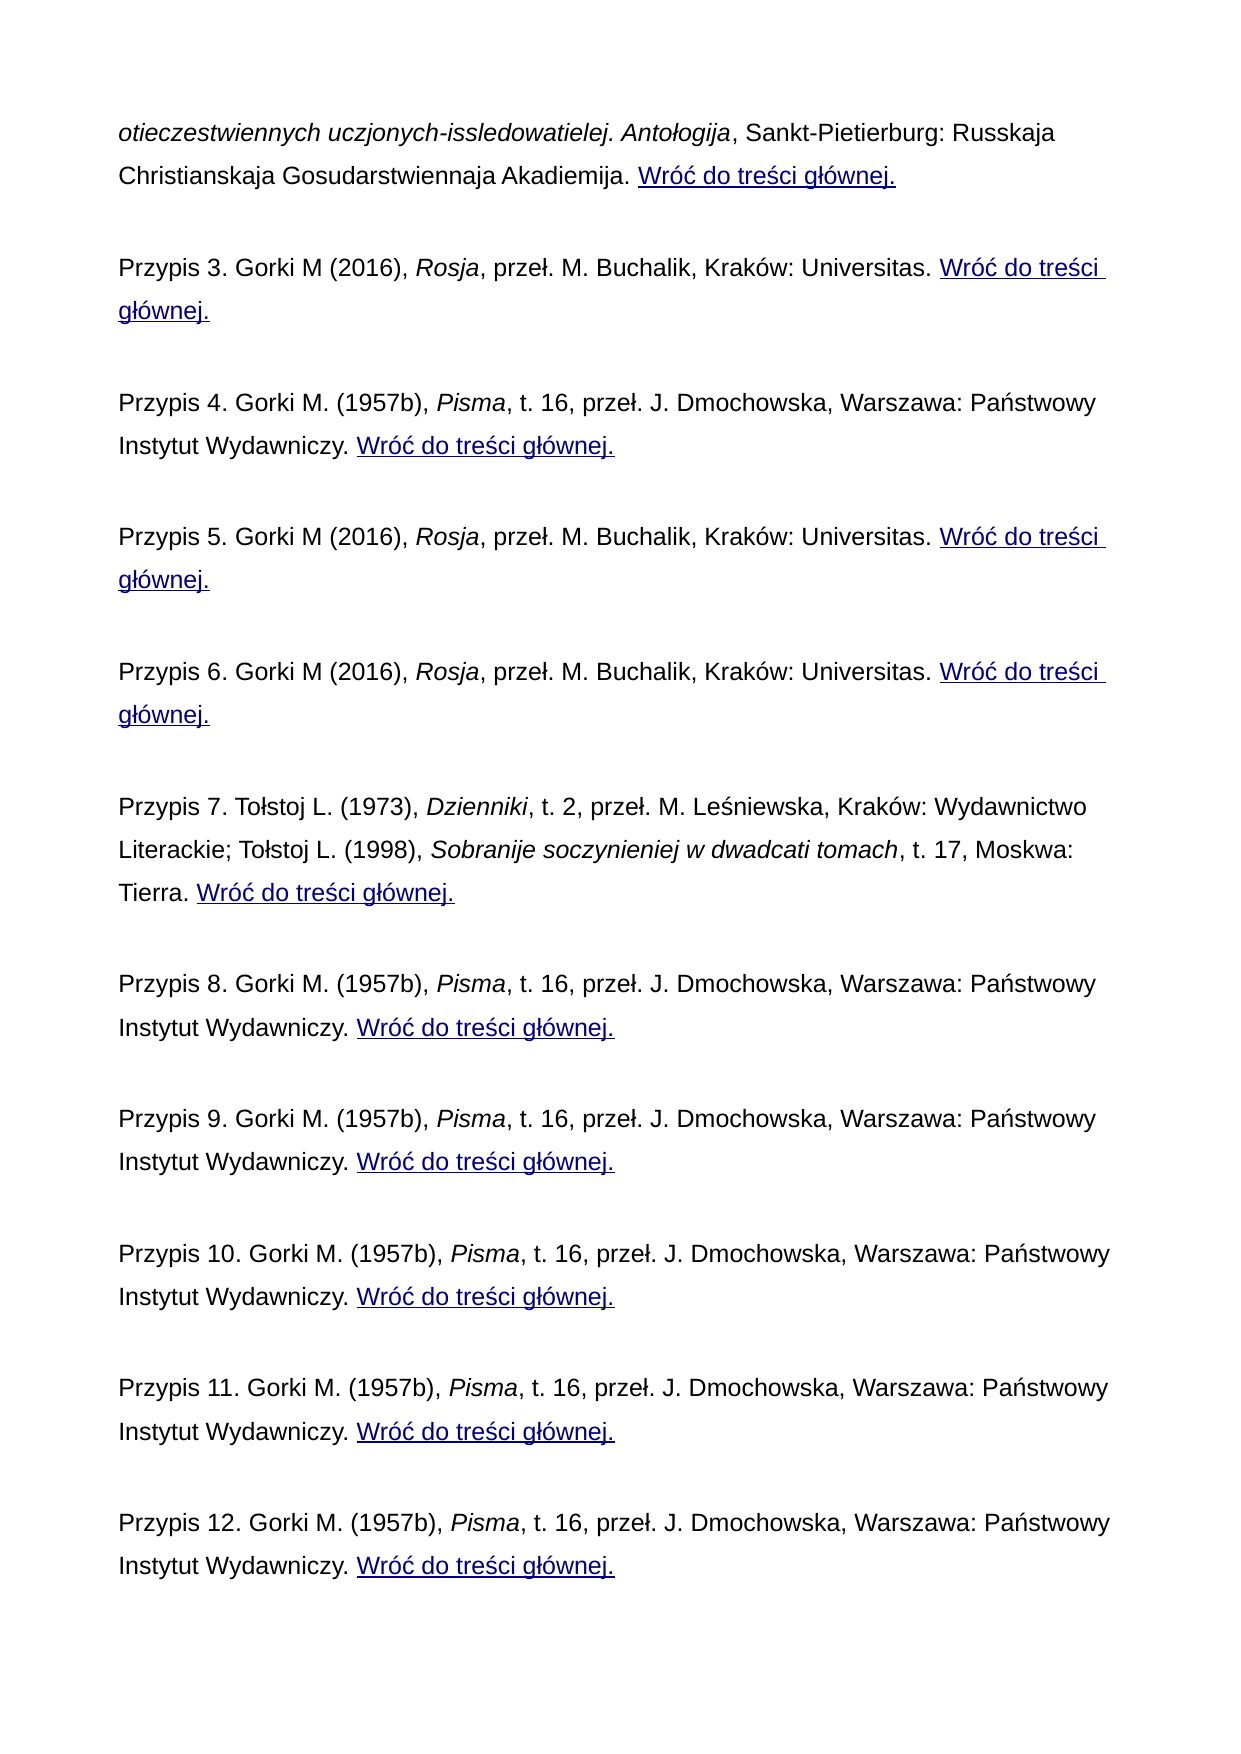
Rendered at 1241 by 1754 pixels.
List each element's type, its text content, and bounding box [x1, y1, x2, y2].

text Przypis 10. Gorki M. (1957b), Pisma, t. 16, przeł. J. Dmochowska, Warszawa: Państwowy Instytut Wydawniczy. Wróć do treści głównej. [118, 1239, 1122, 1311]
text Przypis 7. Tołstoj L. (1973), Dzienniki, t. 2, przeł. M. Leśniewska, Kraków: Wydawnictwo Literackie; Tołstoj L. (1998), Sobranije soczynieniej w dwadcati tomach, t. 17, Moskwa: Tierra. Wróć do treści głównej. [118, 792, 1122, 907]
text Przypis 11. Gorki M. (1957b), Pisma, t. 16, przeł. J. Dmochowska, Warszawa: Państwowy Instytut Wydawniczy. Wróć do treści głównej. [118, 1373, 1122, 1445]
text Przypis 3. Gorki M (2016), Rosja, przeł. M. Buchalik, Kraków: Universitas. Wróć do treści głównej. [118, 253, 1122, 325]
text Przypis 9. Gorki M. (1957b), Pisma, t. 16, przeł. J. Dmochowska, Warszawa: Państwowy Instytut Wydawniczy. Wróć do treści głównej. [118, 1104, 1122, 1176]
text Przypis 8. Gorki M. (1957b), Pisma, t. 16, przeł. J. Dmochowska, Warszawa: Państwowy Instytut Wydawniczy. Wróć do treści głównej. [118, 969, 1122, 1041]
text Przypis 4. Gorki M. (1957b), Pisma, t. 16, przeł. J. Dmochowska, Warszawa: Państwowy Instytut Wydawniczy. Wróć do treści głównej. [118, 387, 1122, 459]
text Przypis 6. Gorki M (2016), Rosja, przeł. M. Buchalik, Kraków: Universitas. Wróć do treści głównej. [118, 657, 1122, 729]
text otieczestwiennych uczjonych-issledowatielej. Antołogija, Sankt-Pietierburg: Russkaja Christianskaja Gosudarstwiennaja Akadiemija. Wróć do treści głównej. [118, 118, 1122, 190]
text Przypis 5. Gorki M (2016), Rosja, przeł. M. Buchalik, Kraków: Universitas. Wróć do treści głównej. [118, 522, 1122, 594]
text Przypis 12. Gorki M. (1957b), Pisma, t. 16, przeł. J. Dmochowska, Warszawa: Państwowy Instytut Wydawniczy. Wróć do treści głównej. [118, 1508, 1122, 1580]
